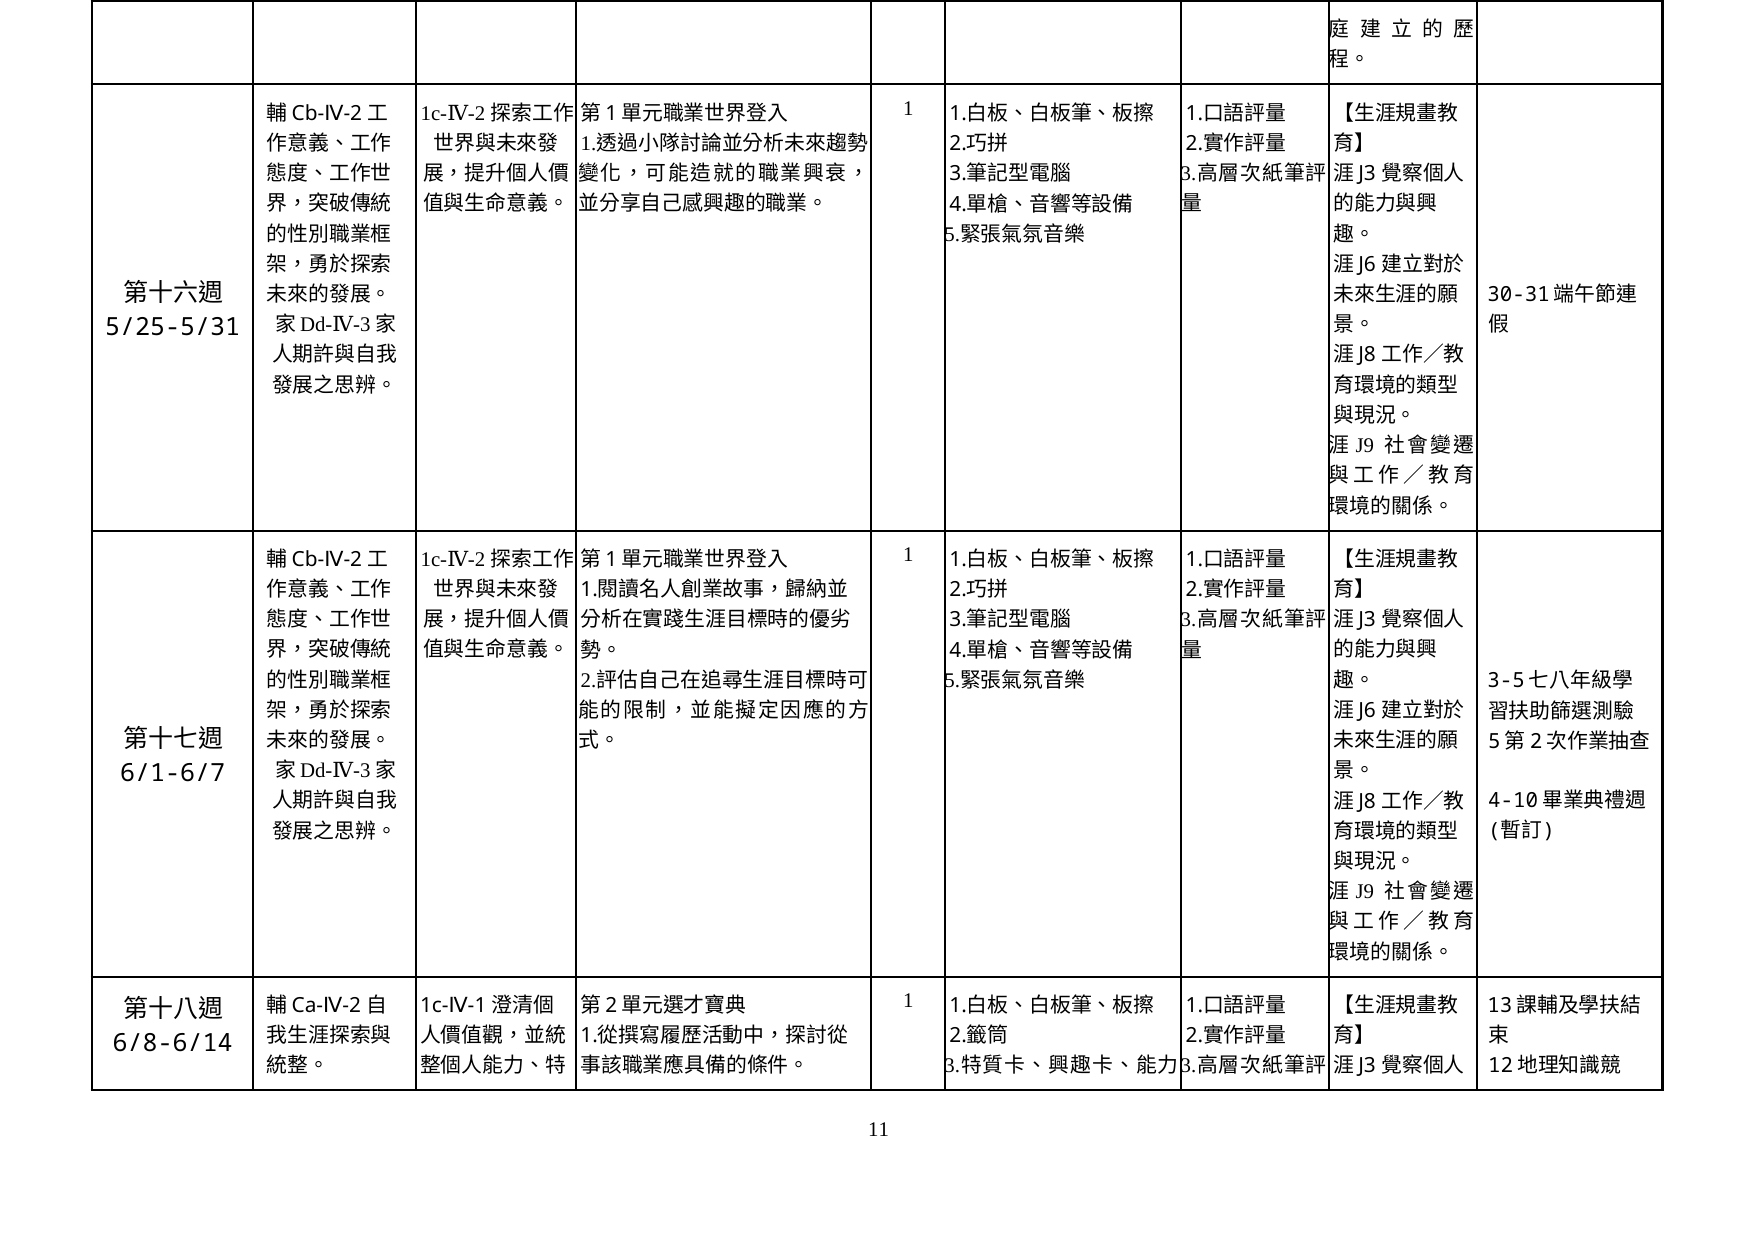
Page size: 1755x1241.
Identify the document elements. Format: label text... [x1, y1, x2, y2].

table_cell [1478, 2, 1661, 83]
table_cell 1.白板、白板筆、板擦 2.巧拼 3.筆記型電腦 4.單槍、音響等設備 5.緊張氣氛音樂 [946, 532, 1180, 976]
table_cell 第十八週6/8-6/14 [93, 978, 252, 1089]
table_cell 輔Cb-Ⅳ-2 工作意義、工作態度、工作世界，突破傳統的性別職業框架，勇於探索未來的發展。 家Dd-Ⅳ-3 家人期許與自我發展之思辨。 [254, 85, 415, 529]
table_cell [872, 2, 944, 83]
table_cell [417, 2, 575, 83]
table_cell [1182, 2, 1328, 83]
table_cell 1 [872, 978, 944, 1089]
table_cell 1 [872, 85, 944, 529]
table_cell 輔Ca-Ⅳ-2 自我生涯探索與統整。 [254, 978, 415, 1089]
table_cell [577, 2, 870, 83]
table_cell 第1單元職業世界登入 1.透過小隊討論並分析未來趨勢變化，可能造就的職業興衰，並分享自己感興趣的職業。 [577, 85, 870, 529]
table_cell 30-31端午節連假 [1478, 85, 1661, 529]
table_cell 【生涯規畫教育】 涯J3 覺察個人的能力與興趣。 涯J6 建立對於未來生涯的願景。 涯J8 工作／教育環境的類型與現況。 涯J9 社會變遷與工作／教育環境的關係。 [1330, 85, 1476, 529]
table_cell 第2單元選才寶典 1.從撰寫履歷活動中，探討從事該職業應具備的條件。 [577, 978, 870, 1089]
table_cell 庭建立的歷程。 [1330, 2, 1476, 83]
table_cell 【生涯規畫教育】 涯J3 覺察個人的能力與興趣。 涯J6 建立對於未來生涯的願景。 涯J8 工作／教育環境的類型與現況。 涯J9 社會變遷與工作／教育環境的關係。 [1330, 532, 1476, 976]
table_cell 【生涯規畫教育】 涯J3 覺察個人 [1330, 978, 1476, 1089]
table_cell 1c-Ⅳ-2 探索工作世界與未來發展，提升個人價值與生命意義。 [417, 532, 575, 976]
table_cell [93, 2, 252, 83]
table_cell [254, 2, 415, 83]
table_cell 1.白板、白板筆、板擦 2.巧拼 3.筆記型電腦 4.單槍、音響等設備 5.緊張氣氛音樂 [946, 85, 1180, 529]
table_cell 1.口語評量 2.實作評量 3.高層次紙筆評量 [1182, 532, 1328, 976]
table_cell 第1單元職業世界登入 1.閱讀名人創業故事，歸納並分析在實踐生涯目標時的優劣勢。 2.評估自己在追尋生涯目標時可能的限制，並能擬定因應的方式。 [577, 532, 870, 976]
table_cell 1 [872, 532, 944, 976]
table_cell 1.口語評量 2.實作評量 3.高層次紙筆評量 [1182, 85, 1328, 529]
table_cell 1c-Ⅳ-1 澄清個人價值觀，並統整個人能力、特 [417, 978, 575, 1089]
table_cell 輔Cb-Ⅳ-2 工作意義、工作態度、工作世界，突破傳統的性別職業框架，勇於探索未來的發展。 家Dd-Ⅳ-3 家人期許與自我發展之思辨。 [254, 532, 415, 976]
table_cell 第十六週5/25-5/31 [93, 85, 252, 529]
table_cell 第十七週6/1-6/7 [93, 532, 252, 976]
table_cell 1.口語評量 2.實作評量 3.高層次紙筆評 [1182, 978, 1328, 1089]
table_cell 3-5七八年級學習扶助篩選測驗 5第2次作業抽查 4-10畢業典禮週(暫訂) [1478, 532, 1661, 976]
table_cell [946, 2, 1180, 83]
table_cell 13課輔及學扶結束 12地理知識競 [1478, 978, 1661, 1089]
table_cell 1c-Ⅳ-2 探索工作世界與未來發展，提升個人價值與生命意義。 [417, 85, 575, 529]
table_cell 1.白板、白板筆、板擦 2.籤筒 3.特質卡、興趣卡、能力 [946, 978, 1180, 1089]
